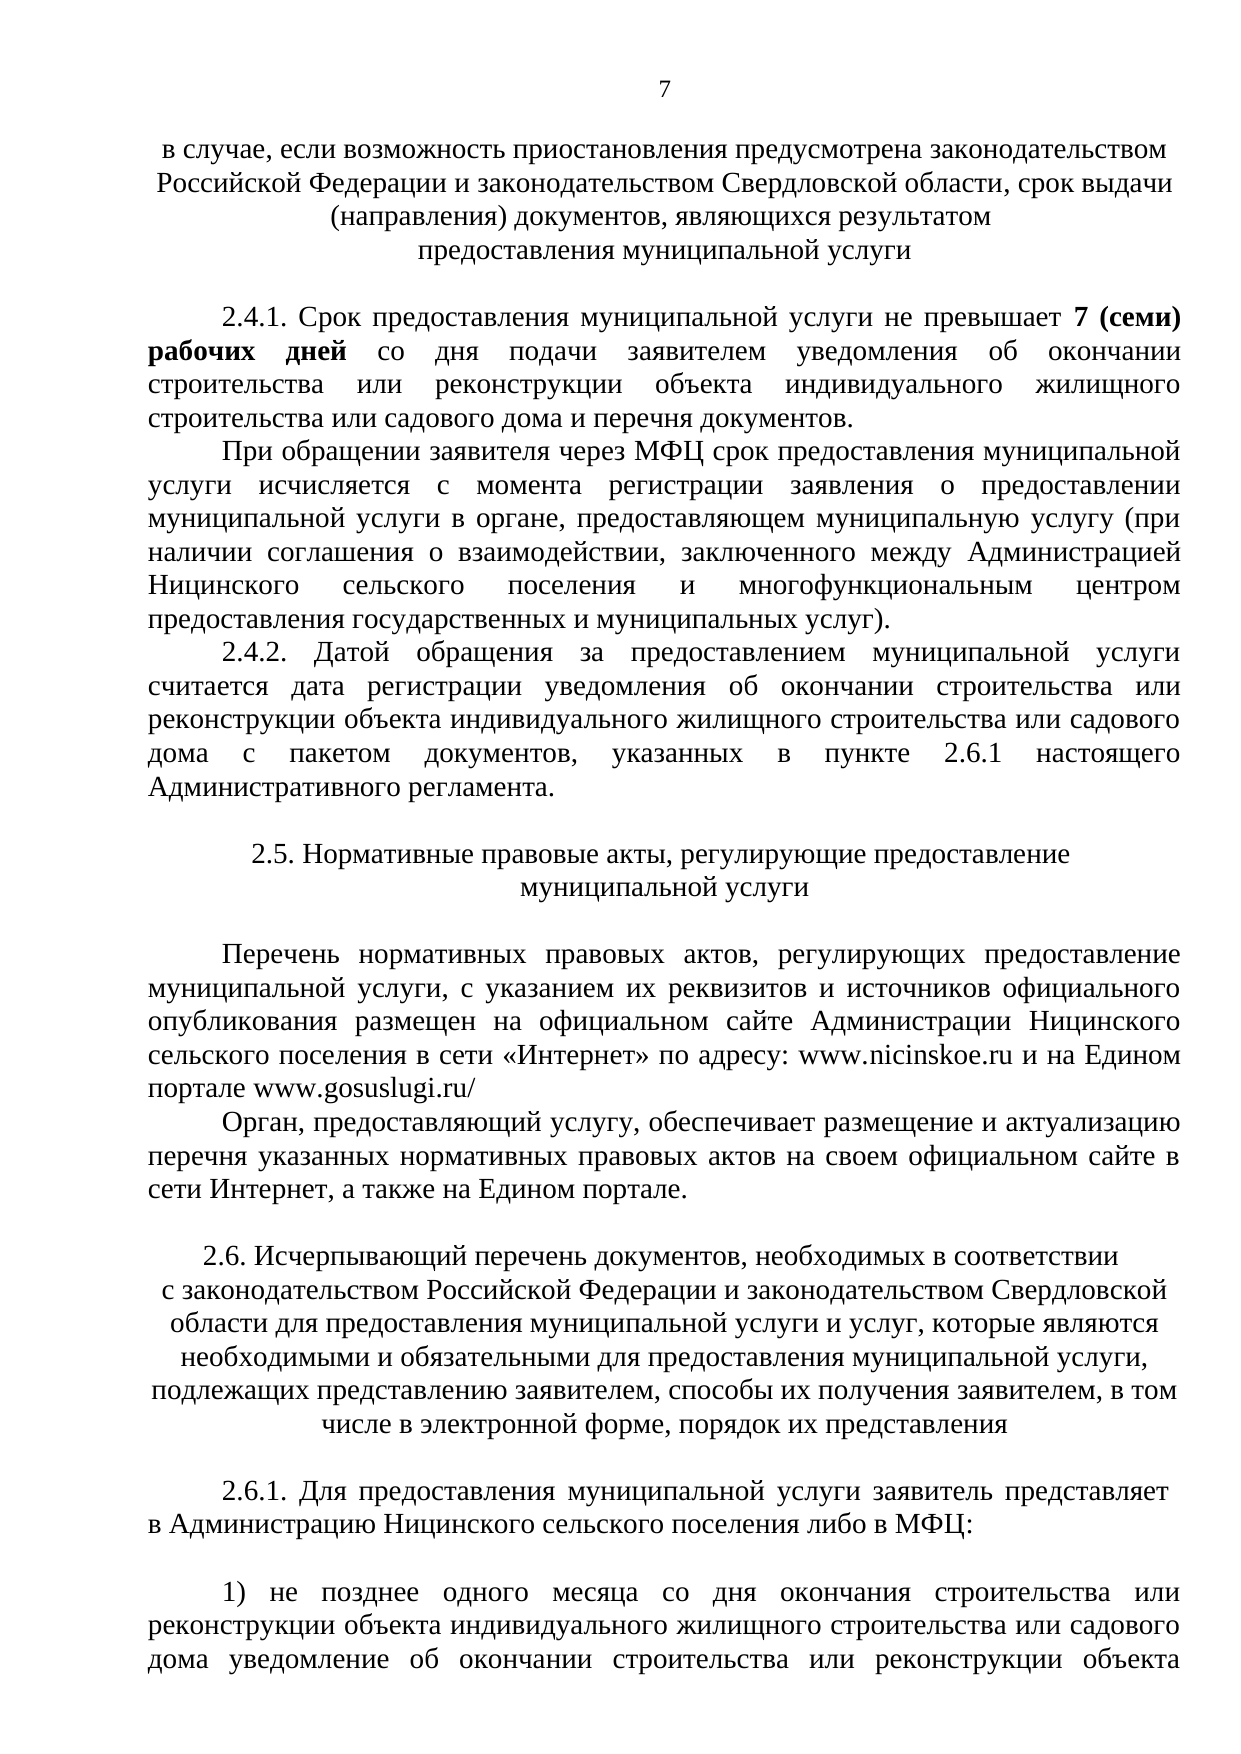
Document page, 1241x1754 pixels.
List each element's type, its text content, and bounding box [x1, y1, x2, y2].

text 1) не позднее одного месяца со дня окончания строительства или реконструкции объекта индивидуального жилищного строительства или садового дома уведомление об окончании строительства или реконструкции объекта [148, 1574, 1181, 1674]
text в случае, если возможность приостановления предусмотрена законодательством Российской Федерации и законодательством Свердловской области, срок выдачи (направления) документов, являющихся результатом предоставления муниципальной услуги [148, 131, 1181, 266]
text При обращении заявителя через МФЦ срок предоставления муниципальной услуги исчисляется с момента регистрации заявления о предоставлении муниципальной услуги в органе, предоставляющем муниципальную услугу (при наличии соглашения о взаимодействии, заключенного между Администрацией Ницинского сельского поселения и многофункциональным центром предоставления государственных и муниципальных услуг). [148, 433, 1181, 634]
text Перечень нормативных правовых актов, регулирующих предоставление муниципальной услуги, с указанием их реквизитов и источников официального опубликования размещен на официальном сайте Администрации Ницинского сельского поселения в сети «Интернет» по адресу: www.nicinskoe.ru и на Едином портале www.gosuslugi.ru/ [148, 936, 1181, 1104]
text Орган, предоставляющий услугу, обеспечивает размещение и актуализацию перечня указанных нормативных правовых актов на своем официальном сайте в сети Интернет, а также на Едином портале. [148, 1104, 1181, 1205]
text 2.6. Исчерпывающий перечень документов, необходимых в соответствии с законодательством Российской Федерации и законодательством Свердловской области для предоставления муниципальной услуги и услуг, которые являются необходимыми и обязательными для предоставления муниципальной услуги, подлежащих представлению заявителем, способы их получения заявителем, в том числе в электронной форме, порядок их представления [148, 1238, 1181, 1439]
text 2.4.2. Датой обращения за предоставлением муниципальной услуги считается дата регистрации уведомления об окончании строительства или реконструкции объекта индивидуального жилищного строительства или садового дома с пакетом документов, указанных в пункте 2.6.1 настоящего Административного регламента. [148, 634, 1181, 802]
text 2.6.1. Для предоставления муниципальной услуги заявитель представляет в Администрацию Ницинского сельского поселения либо в МФЦ: [148, 1473, 1181, 1540]
text 2.4.1. Срок предоставления муниципальной услуги не превышает 7 (семи) рабочих дней со дня подачи заявителем уведомления об окончании строительства или реконструкции объекта индивидуального жилищного строительства или садового дома и перечня документов. [148, 299, 1181, 433]
text 2.5. Нормативные правовые акты, регулирующие предоставление муниципальной услуги [148, 836, 1181, 903]
